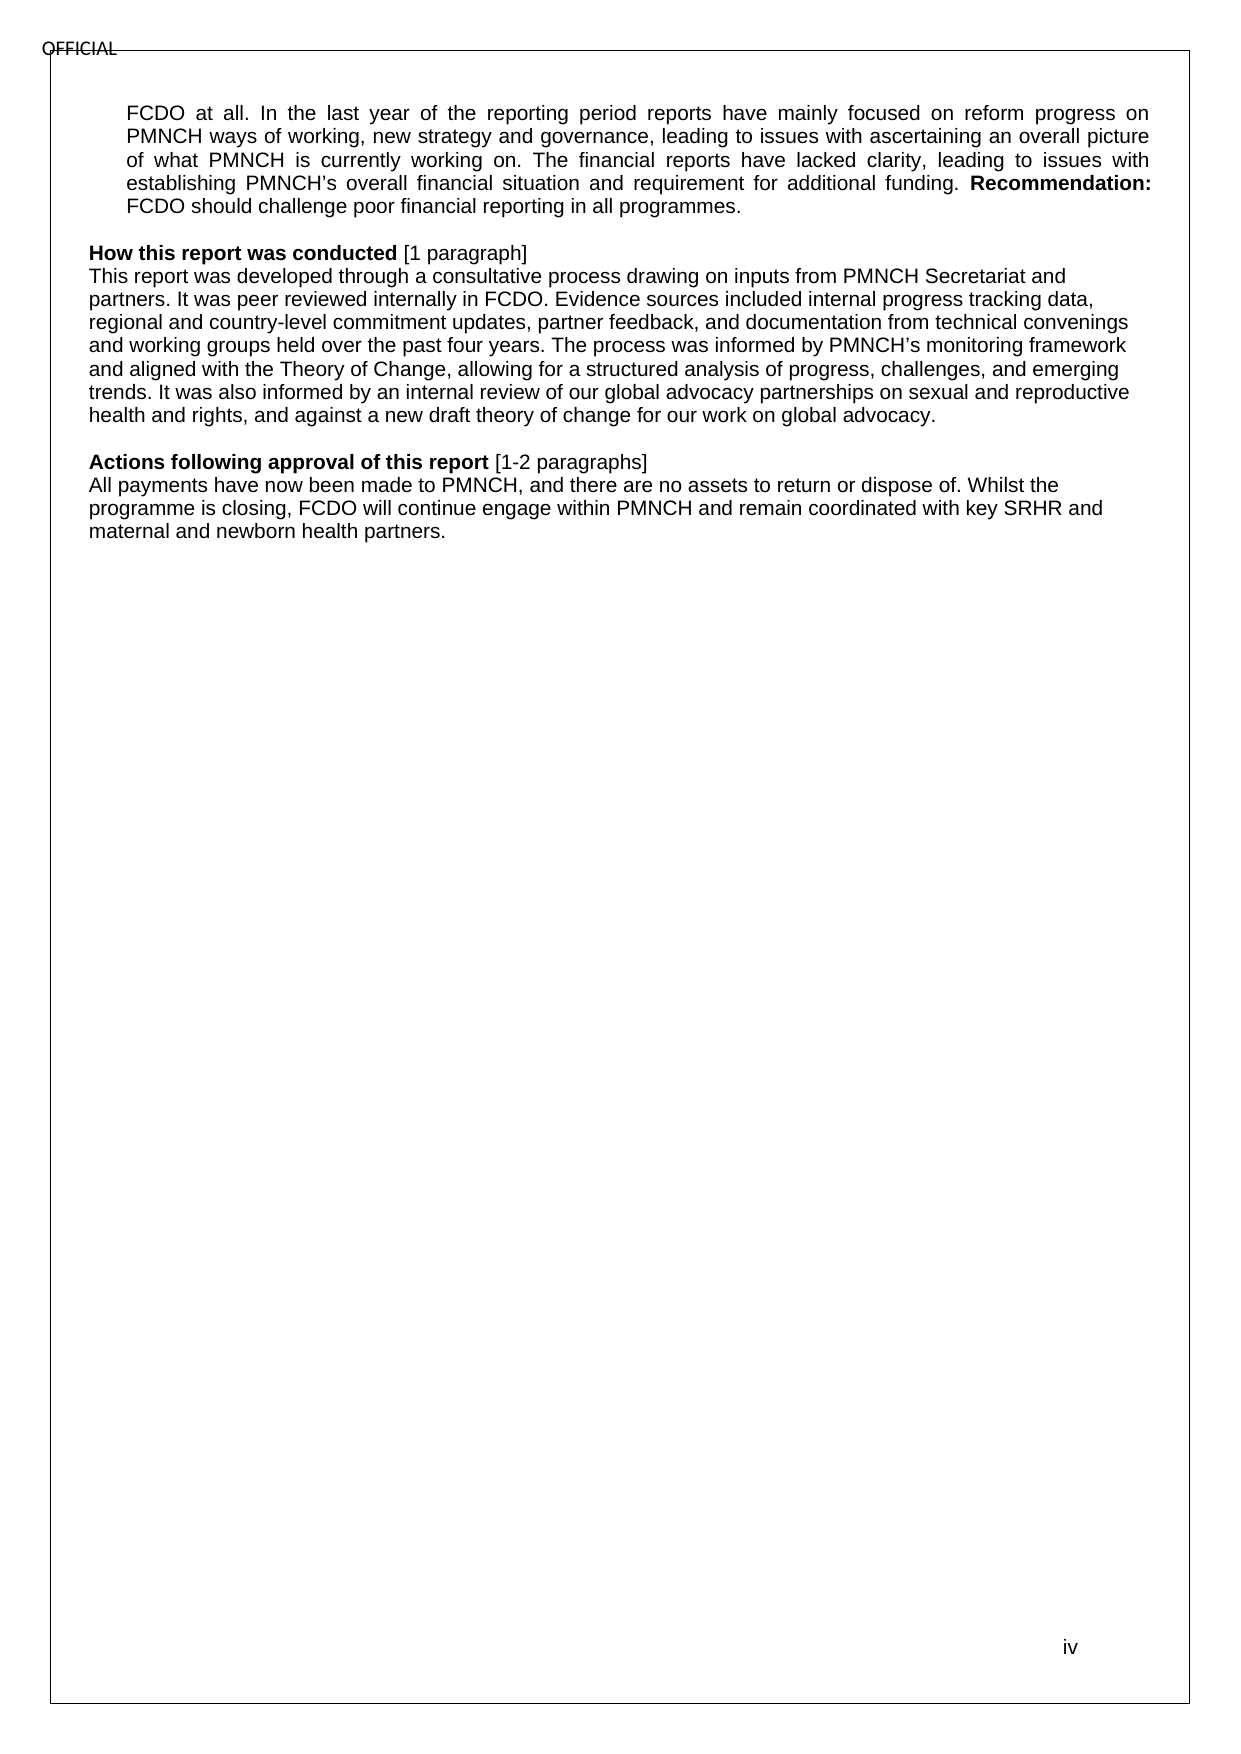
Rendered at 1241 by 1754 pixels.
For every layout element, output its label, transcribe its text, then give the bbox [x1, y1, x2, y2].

text How this report was conducted [1 paragraph] [89, 241, 1152, 264]
text All payments have now been made to PMNCH, and there are no assets to return or dispose of. Whilst the programme is closing, FCDO will continue engage within PMNCH and remain coordinated with key SRHR and maternal and newborn health partners. [89, 473, 1152, 543]
text Actions following approval of this report [1-2 paragraphs] [89, 450, 1152, 473]
list FCDO at all. In the last year of the reporting period reports have mainly focused on reform progress on PMNCH ways of working, new strategy and governance, leading to issues with ascertaining an overall picture of what PMNCH is currently working on. The financial reports have lacked clarity, leading to issues with establishing PMNCH’s overall financial situation and requirement for additional funding. Recommendation: FCDO should challenge poor financial reporting in all programmes. [89, 102, 1152, 218]
text This report was developed through a consultative process drawing on inputs from PMNCH Secretariat and partners. It was peer reviewed internally in FCDO. Evidence sources included internal progress tracking data, regional and country-level commitment updates, partner feedback, and documentation from technical convenings and working groups held over the past four years. The process was informed by PMNCH’s monitoring framework and aligned with the Theory of Change, allowing for a structured analysis of progress, challenges, and emerging trends. It was also informed by an internal review of our global advocacy partnerships on sexual and reproductive health and rights, and against a new draft theory of change for our work on global advocacy. [89, 264, 1152, 427]
